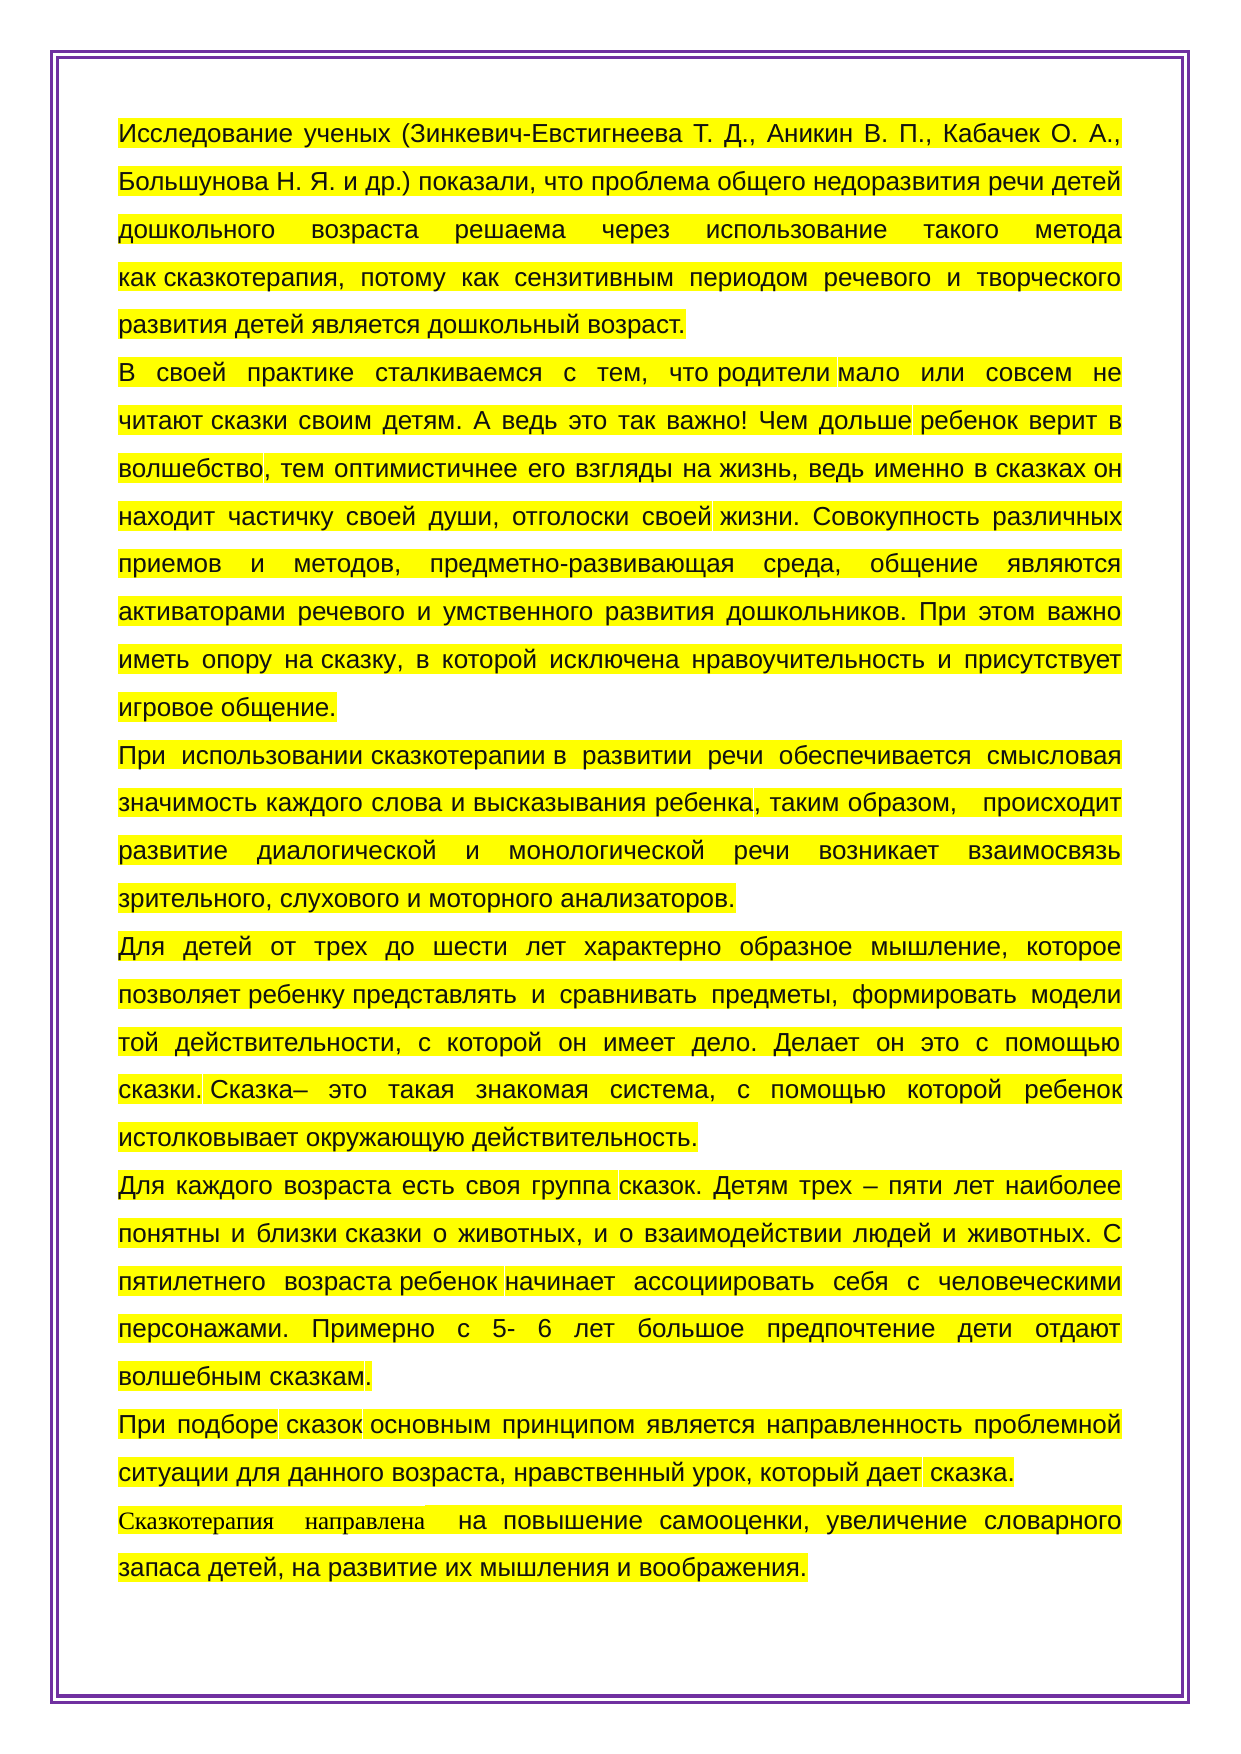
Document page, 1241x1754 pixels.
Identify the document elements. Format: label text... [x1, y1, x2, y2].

text Для каждого возраста есть своя группа сказок. Детям трех – пяти лет наиболее понятны и близки сказки о животных, и о взаимодействии людей и животных. С пятилетнего возраста ребенок начинает ассоциировать себя с человеческими персонажами. Примерно с 5- 6 лет большое предпочтение дети отдают волшебным сказкам. [118, 1170, 1122, 1391]
text Для детей от трех до шести лет характерно образное мышление, которое позволяет ребенку представлять и сравнивать предметы, формировать модели той действительности, с которой он имеет дело. Делает он это с помощью сказки. Сказка– это такая знакомая система, с помощью которой ребенок истолковывает окружающую действительность. [118, 931, 1122, 1152]
text Исследование ученых (Зинкевич-Евстигнеева Т. Д., Аникин В. П., Кабачек О. А., Большунова Н. Я. и др.) показали, что проблема общего недоразвития речи детей дошкольного возраста решаема через использование такого метода как сказкотерапия, потому как сензитивным периодом речевого и творческого развития детей является дошкольный возраст. [118, 118, 1122, 339]
text В своей практике сталкиваемся с тем, что родители мало или совсем не читают сказки своим детям. А ведь это так важно! Чем дольше ребенок верит в волшебство, тем оптимистичнее его взгляды на жизнь, ведь именно в сказках он находит частичку своей души, отголоски своей жизни. Совокупность различных приемов и методов, предметно-развивающая среда, общение являются активаторами речевого и умственного развития дошкольников. При этом важно иметь опору на сказку, в которой исключена нравоучительность и присутствует игровое общение. [118, 357, 1122, 722]
text Сказкотерапия направлена на повышение самооценки, увеличение словарного запаса детей, на развитие их мышления и воображения. [118, 1505, 1122, 1582]
text При использовании сказкотерапии в развитии речи обеспечивается смысловая значимость каждого слова и высказывания ребенка, таким образом, происходит развитие диалогической и монологической речи возникает взаимосвязь зрительного, слухового и моторного анализаторов. [118, 740, 1122, 913]
text При подборе сказок основным принципом является направленность проблемной ситуации для данного возраста, нравственный урок, который дает сказка. [118, 1409, 1122, 1487]
